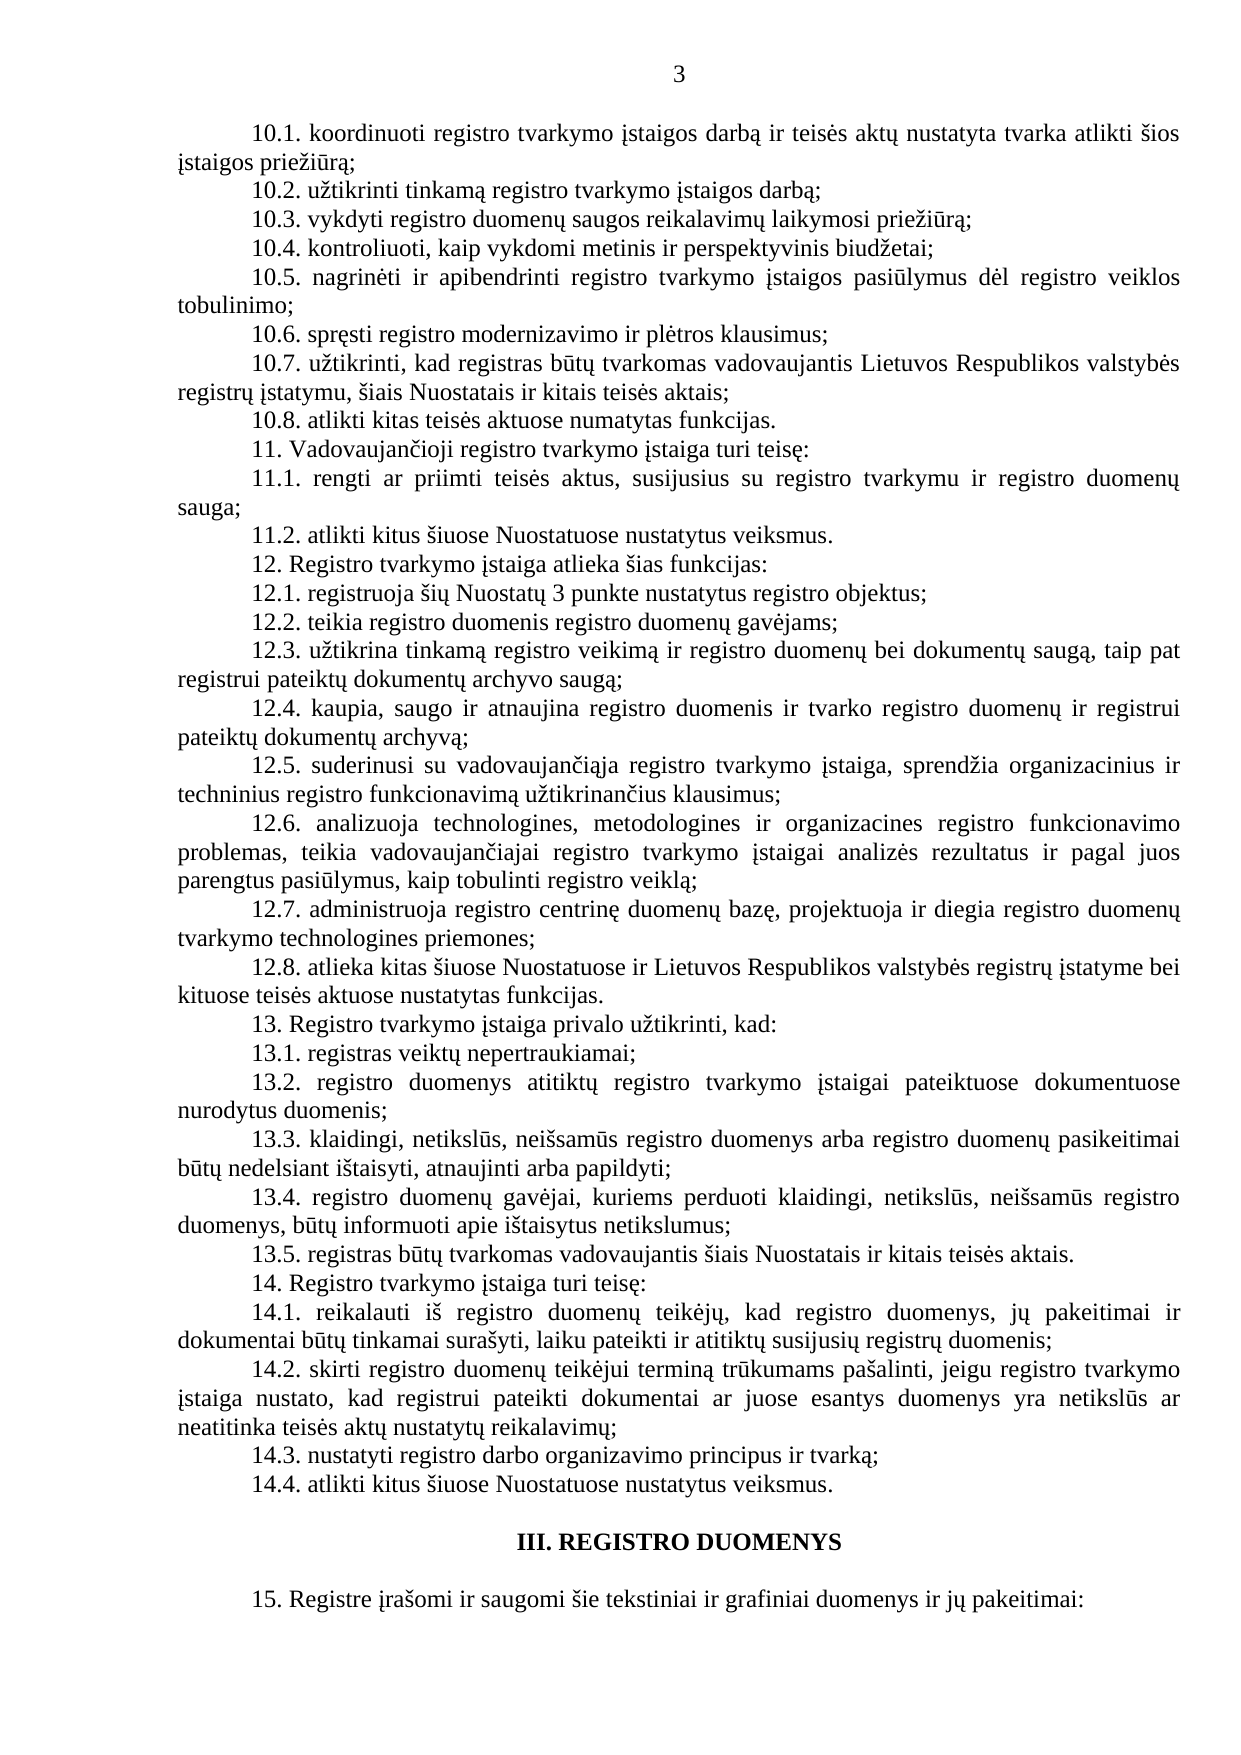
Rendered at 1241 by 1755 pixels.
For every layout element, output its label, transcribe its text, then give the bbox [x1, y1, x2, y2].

text III. REGISTRO DUOMENYS [177, 1527, 1181, 1556]
text 10.7. užtikrinti, kad registras būtų tvarkomas vadovaujantis Lietuvos Respublikos valstybės registrų įstatymu, šiais Nuostatais ir kitais teisės aktais; [177, 348, 1181, 406]
text 13.4. registro duomenų gavėjai, kuriems perduoti klaidingi, netikslūs, neišsamūs registro duomenys, būtų informuoti apie ištaisytus netikslumus; [177, 1182, 1181, 1239]
text 14.1. reikalauti iš registro duomenų teikėjų, kad registro duomenys, jų pakeitimai ir dokumentai būtų tinkamai surašyti, laiku pateikti ir atitiktų susijusių registrų duomenis; [177, 1297, 1181, 1354]
text 12.2. teikia registro duomenis registro duomenų gavėjams; [177, 607, 1181, 636]
text 11.2. atlikti kitus šiuose Nuostatuose nustatytus veiksmus. [177, 521, 1181, 549]
text 12.4. kaupia, saugo ir atnaujina registro duomenis ir tvarko registro duomenų ir registrui pateiktų dokumentų archyvą; [177, 693, 1181, 751]
text 11.1. rengti ar priimti teisės aktus, susijusius su registro tvarkymu ir registro duomenų sauga; [177, 463, 1181, 521]
text 14.4. atlikti kitus šiuose Nuostatuose nustatytus veiksmus. [177, 1469, 1181, 1498]
text 14. Registro tvarkymo įstaiga turi teisę: [177, 1268, 1181, 1297]
text 13.2. registro duomenys atitiktų registro tvarkymo įstaigai pateiktuose dokumentuose nurodytus duomenis; [177, 1067, 1181, 1124]
text 10.4. kontroliuoti, kaip vykdomi metinis ir perspektyvinis biudžetai; [177, 233, 1181, 262]
text 10.5. nagrinėti ir apibendrinti registro tvarkymo įstaigos pasiūlymus dėl registro veiklos tobulinimo; [177, 262, 1181, 319]
text 12.5. suderinusi su vadovaujančiąja registro tvarkymo įstaiga, sprendžia organizacinius ir techninius registro funkcionavimą užtikrinančius klausimus; [177, 751, 1181, 808]
text 13.5. registras būtų tvarkomas vadovaujantis šiais Nuostatais ir kitais teisės aktais. [177, 1239, 1181, 1268]
text 14.3. nustatyti registro darbo organizavimo principus ir tvarką; [177, 1441, 1181, 1469]
text 15. Registre įrašomi ir saugomi šie tekstiniai ir grafiniai duomenys ir jų pakeitimai: [177, 1584, 1181, 1613]
text 12. Registro tvarkymo įstaiga atlieka šias funkcijas: [177, 549, 1181, 578]
text 12.7. administruoja registro centrinę duomenų bazę, projektuoja ir diegia registro duomenų tvarkymo technologines priemones; [177, 894, 1181, 952]
text 12.3. užtikrina tinkamą registro veikimą ir registro duomenų bei dokumentų saugą, taip pat registrui pateiktų dokumentų archyvo saugą; [177, 636, 1181, 693]
text 13.1. registras veiktų nepertraukiamai; [177, 1038, 1181, 1067]
text 10.2. užtikrinti tinkamą registro tvarkymo įstaigos darbą; [177, 176, 1181, 204]
text 10.8. atlikti kitas teisės aktuose numatytas funkcijas. [177, 406, 1181, 434]
text 12.6. analizuoja technologines, metodologines ir organizacines registro funkcionavimo problemas, teikia vadovaujančiajai registro tvarkymo įstaigai analizės rezultatus ir pagal juos parengtus pasiūlymus, kaip tobulinti registro veiklą; [177, 808, 1181, 894]
text 10.3. vykdyti registro duomenų saugos reikalavimų laikymosi priežiūrą; [177, 204, 1181, 233]
text 10.6. spręsti registro modernizavimo ir plėtros klausimus; [177, 319, 1181, 348]
text 14.2. skirti registro duomenų teikėjui terminą trūkumams pašalinti, jeigu registro tvarkymo įstaiga nustato, kad registrui pateikti dokumentai ar juose esantys duomenys yra netikslūs ar neatitinka teisės aktų nustatytų reikalavimų; [177, 1354, 1181, 1441]
text 11. Vadovaujančioji registro tvarkymo įstaiga turi teisę: [177, 434, 1181, 463]
text 12.8. atlieka kitas šiuose Nuostatuose ir Lietuvos Respublikos valstybės registrų įstatyme bei kituose teisės aktuose nustatytas funkcijas. [177, 952, 1181, 1009]
text 13. Registro tvarkymo įstaiga privalo užtikrinti, kad: [177, 1009, 1181, 1038]
text 13.3. klaidingi, netikslūs, neišsamūs registro duomenys arba registro duomenų pasikeitimai būtų nedelsiant ištaisyti, atnaujinti arba papildyti; [177, 1124, 1181, 1182]
text 10.1. koordinuoti registro tvarkymo įstaigos darbą ir teisės aktų nustatyta tvarka atlikti šios įstaigos priežiūrą; [177, 118, 1181, 176]
text 12.1. registruoja šių Nuostatų 3 punkte nustatytus registro objektus; [177, 578, 1181, 607]
